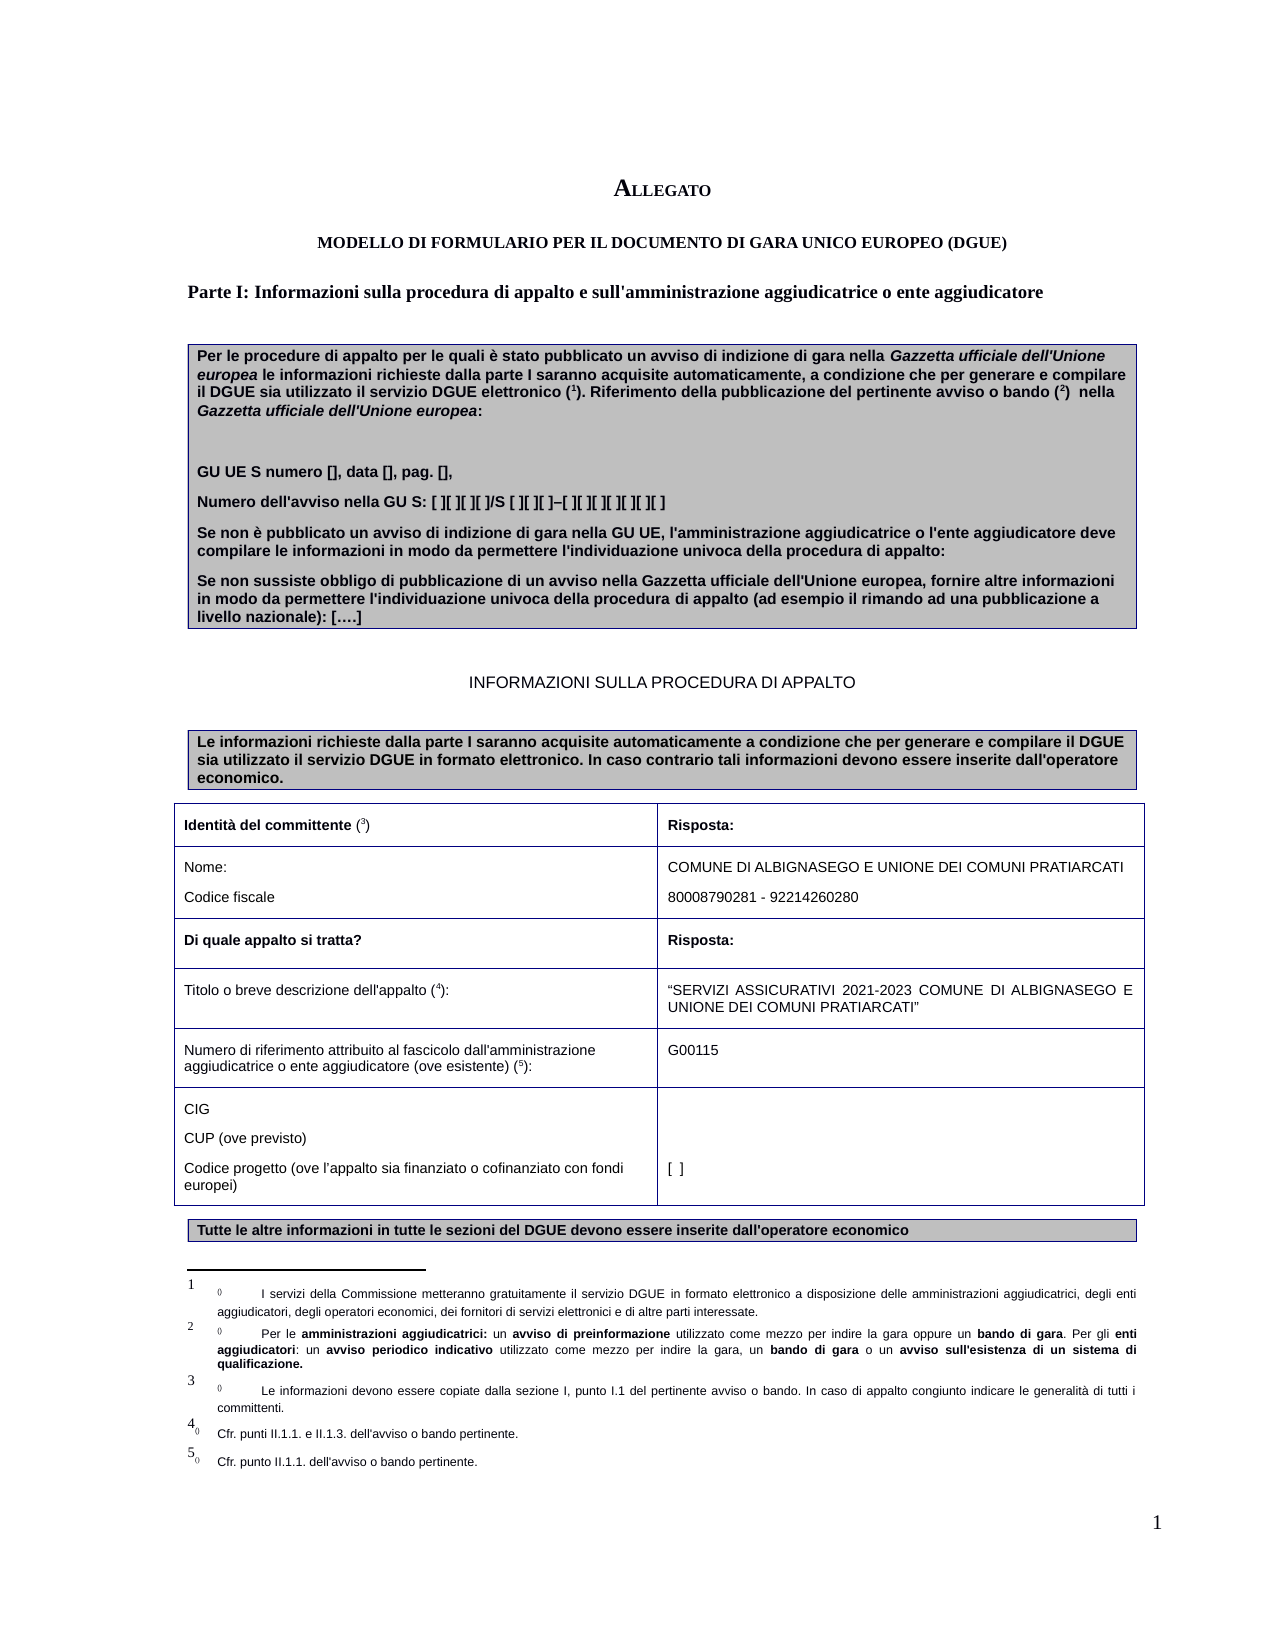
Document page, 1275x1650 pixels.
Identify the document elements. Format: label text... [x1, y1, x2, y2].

table_cell COMUNE DI ALBIGNASEGO E UNIONE DEI COMUNI PRATIARCATI 80008790281 - 92214260280 [658, 847, 1144, 918]
text () I servizi della Commissione metteranno gratuitamente il servizio DGUE in formato elettronico a disposizione delle amministrazioni aggiudicatrici, degli enti aggiudicatori, degli operatori economici, dei fornitori di servizi elettronici e di altre parti interessate. [187, 1276, 1137, 1319]
text Tutte le altre informazioni in tutte le sezioni del DGUE devono essere inserite dall'operatore economico [189, 1220, 1136, 1241]
table_cell Numero di riferimento attribuito al fascicolo dall'amministrazione aggiudicatrice o ente aggiudicatore (ove esistente) (): [175, 1029, 657, 1087]
text Se non sussiste obbligo di pubblicazione di un avviso nella Gazzetta ufficiale dell'Unione europea, fornire altre informazioni in modo da permettere l'individuazione univoca della procedura di appalto (ad esempio il rimando ad una pubblicazione a livello nazionale): [….] [189, 569, 1136, 628]
title Informazioni sulla procedura di appalto [187, 673, 1137, 692]
text Se non è pubblicato un avviso di indizione di gara nella GU UE, l'amministrazione aggiudicatrice o l'ente aggiudicatore deve compilare le informazioni in modo da permettere l'individuazione univoca della procedura di appalto: [189, 520, 1136, 559]
table_cell CIG CUP (ove previsto) Codice progetto (ove l’appalto sia finanziato o cofinanziato con fondi europei) [175, 1088, 657, 1205]
table_header Risposta: [658, 804, 1144, 846]
table_cell Titolo o breve descrizione dell'appalto (): [175, 969, 657, 1028]
text Modello di formulario per il documento di gara unico europeo (DGUE) [187, 233, 1137, 252]
title Parte I: Informazioni sulla procedura di appalto e sull'amministrazione aggiudicatrice o ente aggiudicatore [187, 281, 1137, 303]
table_cell “SERVIZI ASSICURATIVI 2021-2023 COMUNE DI ALBIGNASEGO E UNIONE DEI COMUNI PRATIARCATI” [658, 969, 1144, 1028]
table_cell Di quale appalto si tratta? [175, 919, 657, 968]
text () Per le amministrazioni aggiudicatrici: un avviso di preinformazione utilizzato come mezzo per indire la gara oppure un bando di gara. Per gli enti aggiudicatori: un avviso periodico indicativo utilizzato come mezzo per indire la gara, un bando di gara o un avviso sull'esistenza di un sistema di qualificazione. [187, 1319, 1137, 1372]
table_cell Nome: Codice fiscale [175, 847, 657, 918]
table_cell G00115 [658, 1029, 1144, 1087]
text Per le procedure di appalto per le quali è stato pubblicato un avviso di indizione di gara nella Gazzetta ufficiale dell'Unione europea le informazioni richieste dalla parte I saranno acquisite automaticamente, a condizione che per generare e compilare il DGUE sia utilizzato il servizio DGUE elettronico (). Riferimento della pubblicazione del pertinente avviso o bando () nella Gazzetta ufficiale dell'Unione europea: [189, 345, 1136, 419]
text GU UE S numero [], data [], pag. [], [189, 459, 1136, 480]
table_header Identità del committente () [175, 804, 657, 846]
subtitle Allegato [187, 173, 1137, 202]
text Numero dell'avviso nella GU S: [ ][ ][ ][ ]/S [ ][ ][ ]–[ ][ ][ ][ ][ ][ ][ ] [189, 490, 1136, 511]
text Le informazioni richieste dalla parte I saranno acquisite automaticamente a condizione che per generare e compilare il DGUE sia utilizzato il servizio DGUE in formato elettronico. In caso contrario tali informazioni devono essere inserite dall'operatore economico. [189, 731, 1136, 789]
table_cell [ ] [658, 1088, 1144, 1205]
table_cell Risposta: [658, 919, 1144, 968]
